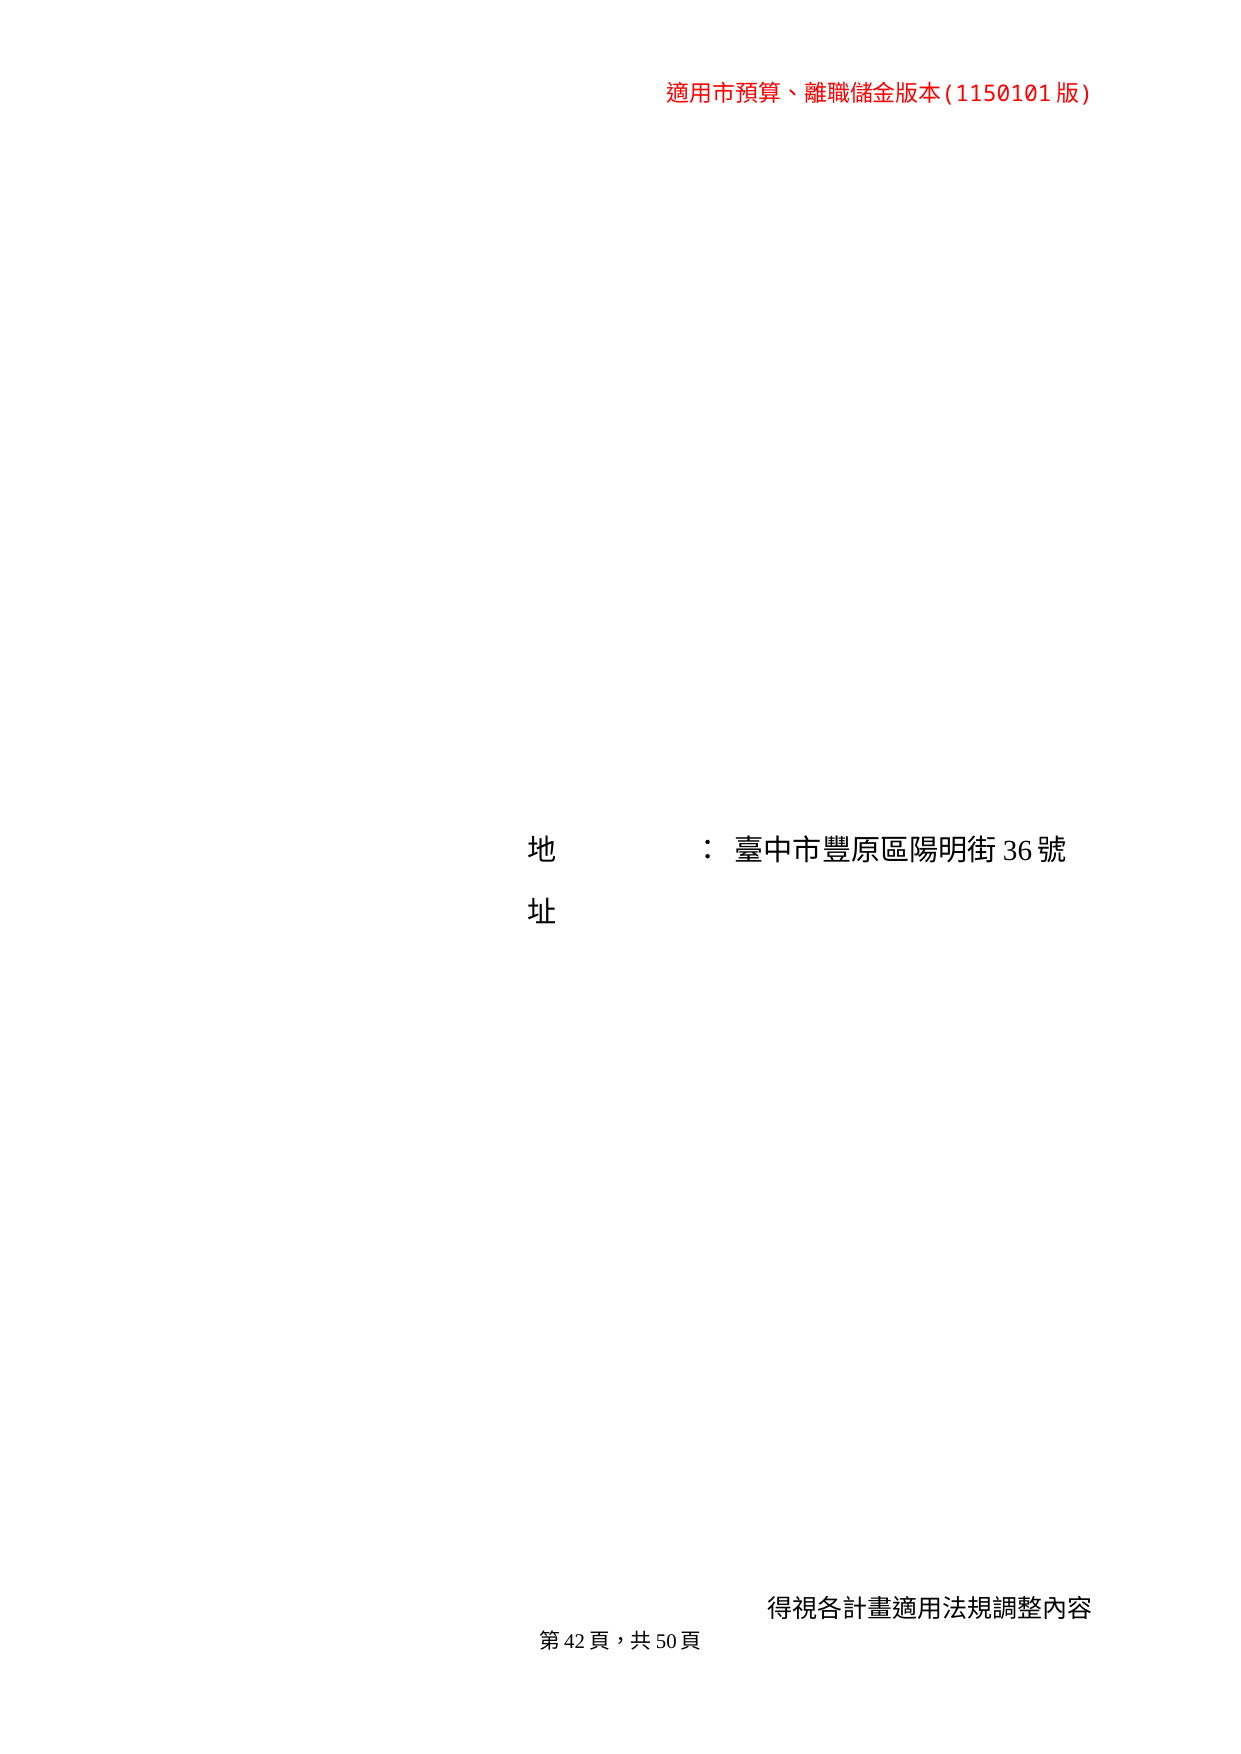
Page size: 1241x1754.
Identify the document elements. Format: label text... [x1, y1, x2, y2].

table_cell 地 址 [516, 806, 693, 942]
table_cell 臺中市豐原區陽明街36號 [723, 806, 1092, 942]
table_cell ： [694, 806, 723, 942]
